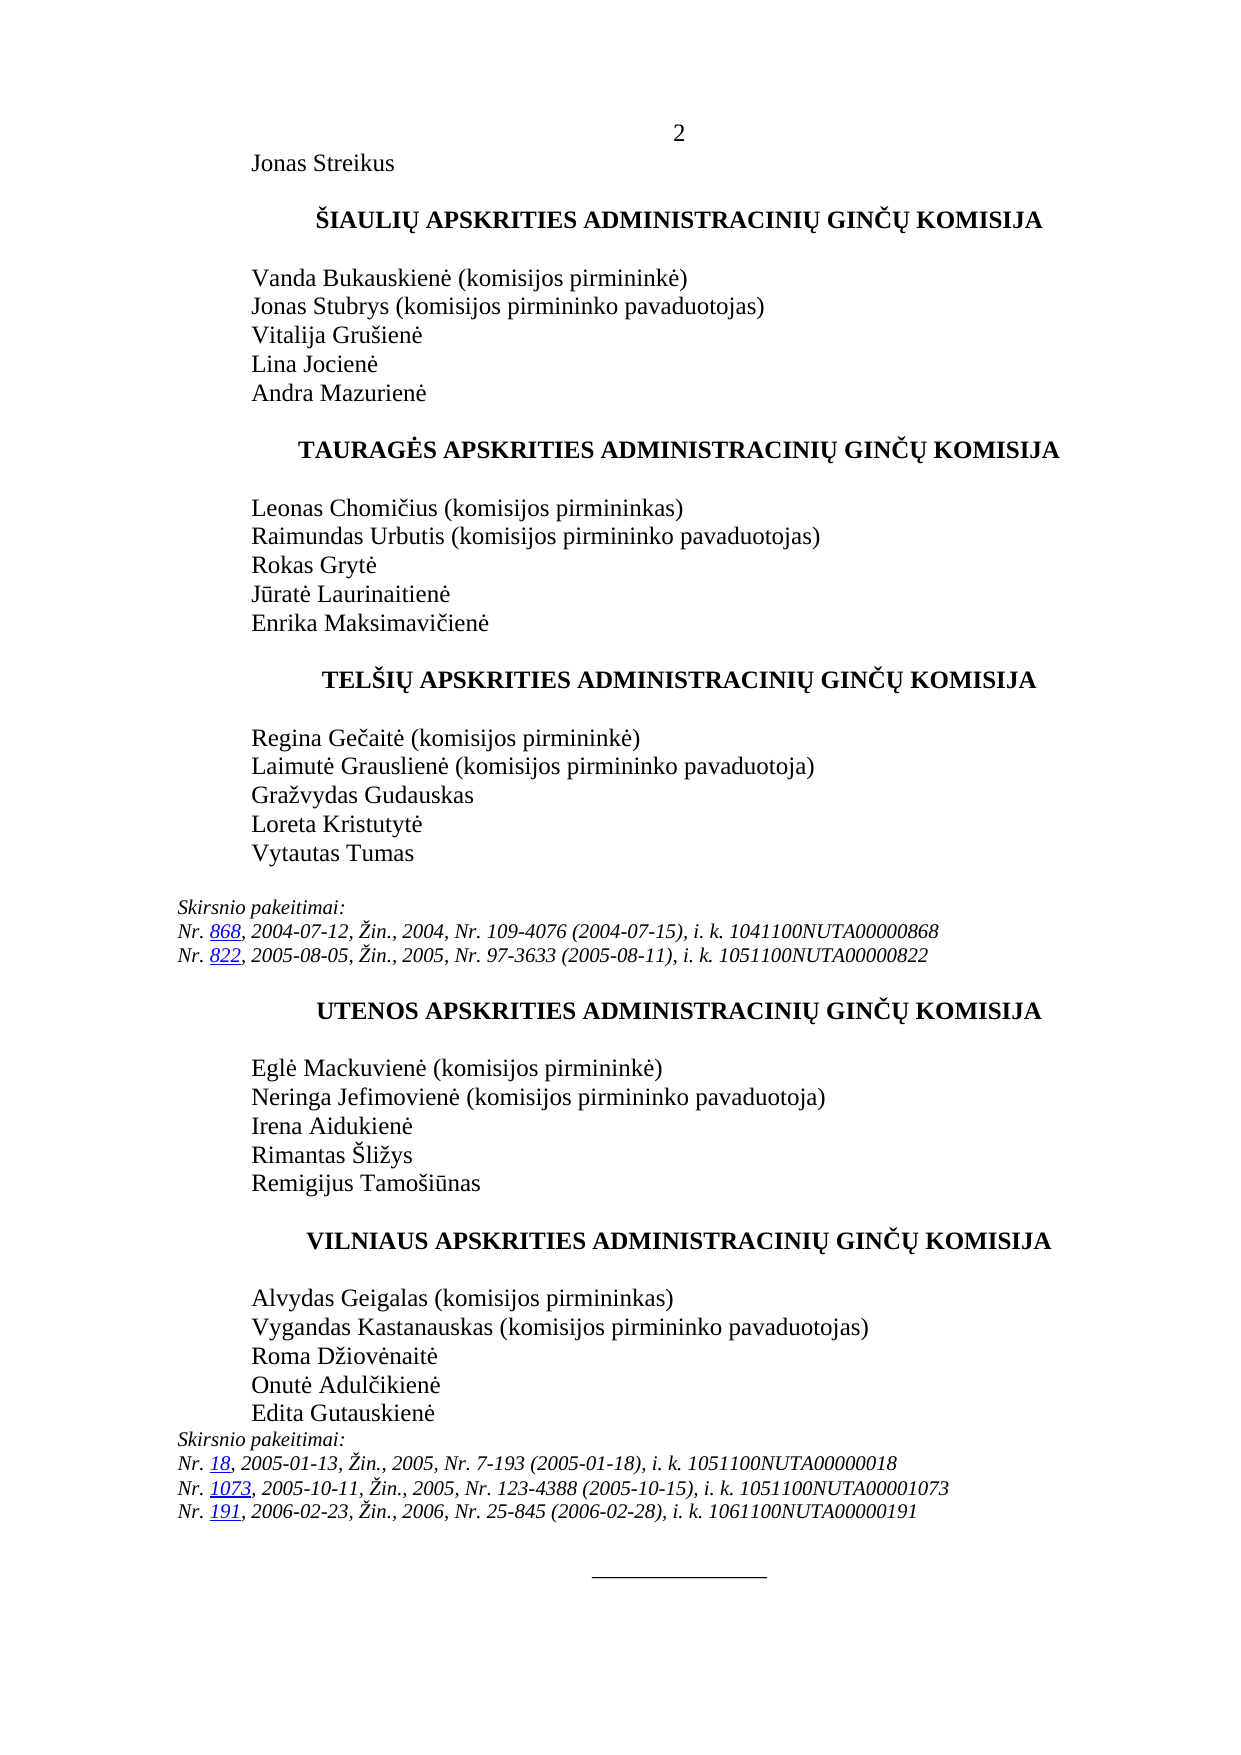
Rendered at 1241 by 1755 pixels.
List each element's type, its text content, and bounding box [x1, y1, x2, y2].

text Raimundas Urbutis (komisijos pirmininko pavaduotojas) [177, 521, 1181, 550]
text Rokas Grytė [177, 550, 1181, 579]
text Skirsnio pakeitimai: [177, 895, 1181, 919]
text Laimutė Grauslienė (komisijos pirmininko pavaduotoja) [177, 751, 1181, 780]
text Roma Džiovėnaitė [177, 1341, 1181, 1370]
text Rimantas Šližys [177, 1140, 1181, 1168]
text Eglė Mackuvienė (komisijos pirmininkė) [177, 1053, 1181, 1082]
text TELŠIŲ APSKRITIES ADMINISTRACINIŲ GINČŲ KOMISIJA [177, 665, 1181, 694]
text TAURAGĖS APSKRITIES ADMINISTRACINIŲ GINČŲ KOMISIJA [177, 435, 1181, 464]
text Nr. 18, 2005-01-13, Žin., 2005, Nr. 7-193 (2005-01-18), i. k. 1051100NUTA00000018 [177, 1451, 1181, 1475]
text Jūratė Laurinaitienė [177, 579, 1181, 608]
text Remigijus Tamošiūnas [177, 1168, 1181, 1197]
text Nr. 868, 2004-07-12, Žin., 2004, Nr. 109-4076 (2004-07-15), i. k. 1041100NUTA00000868 [177, 919, 1181, 943]
text Jonas Streikus [177, 148, 1181, 176]
text Irena Aidukienė [177, 1111, 1181, 1140]
text Nr. 1073, 2005-10-11, Žin., 2005, Nr. 123-4388 (2005-10-15), i. k. 1051100NUTA00001073 [177, 1475, 1181, 1499]
text Enrika Maksimavičienė [177, 608, 1181, 636]
text VILNIAUS APSKRITIES ADMINISTRACINIŲ GINČŲ KOMISIJA [177, 1226, 1181, 1255]
text Neringa Jefimovienė (komisijos pirmininko pavaduotoja) [177, 1082, 1181, 1111]
text Vitalija Grušienė [177, 320, 1181, 349]
text ______________ [177, 1552, 1181, 1581]
text Edita Gutauskienė [177, 1398, 1181, 1427]
text Vytautas Tumas [177, 838, 1181, 866]
text Loreta Kristutytė [177, 809, 1181, 838]
text Lina Jocienė [177, 349, 1181, 378]
text ŠIAULIŲ APSKRITIES ADMINISTRACINIŲ GINČŲ KOMISIJA [177, 205, 1181, 234]
text Jonas Stubrys (komisijos pirmininko pavaduotojas) [177, 291, 1181, 320]
text UTENOS APSKRITIES ADMINISTRACINIŲ GINČŲ KOMISIJA [177, 996, 1181, 1025]
text Vygandas Kastanauskas (komisijos pirmininko pavaduotojas) [177, 1312, 1181, 1341]
text Onutė Adulčikienė [177, 1370, 1181, 1398]
text Skirsnio pakeitimai: [177, 1427, 1181, 1451]
text Nr. 822, 2005-08-05, Žin., 2005, Nr. 97-3633 (2005-08-11), i. k. 1051100NUTA00000822 [177, 943, 1181, 967]
text Gražvydas Gudauskas [177, 780, 1181, 809]
text Leonas Chomičius (komisijos pirmininkas) [177, 493, 1181, 521]
text Nr. 191, 2006-02-23, Žin., 2006, Nr. 25-845 (2006-02-28), i. k. 1061100NUTA00000191 [177, 1499, 1181, 1523]
text Alvydas Geigalas (komisijos pirmininkas) [177, 1283, 1181, 1312]
text Vanda Bukauskienė (komisijos pirmininkė) [177, 263, 1181, 291]
text Regina Gečaitė (komisijos pirmininkė) [177, 723, 1181, 751]
text Andra Mazurienė [177, 378, 1181, 406]
